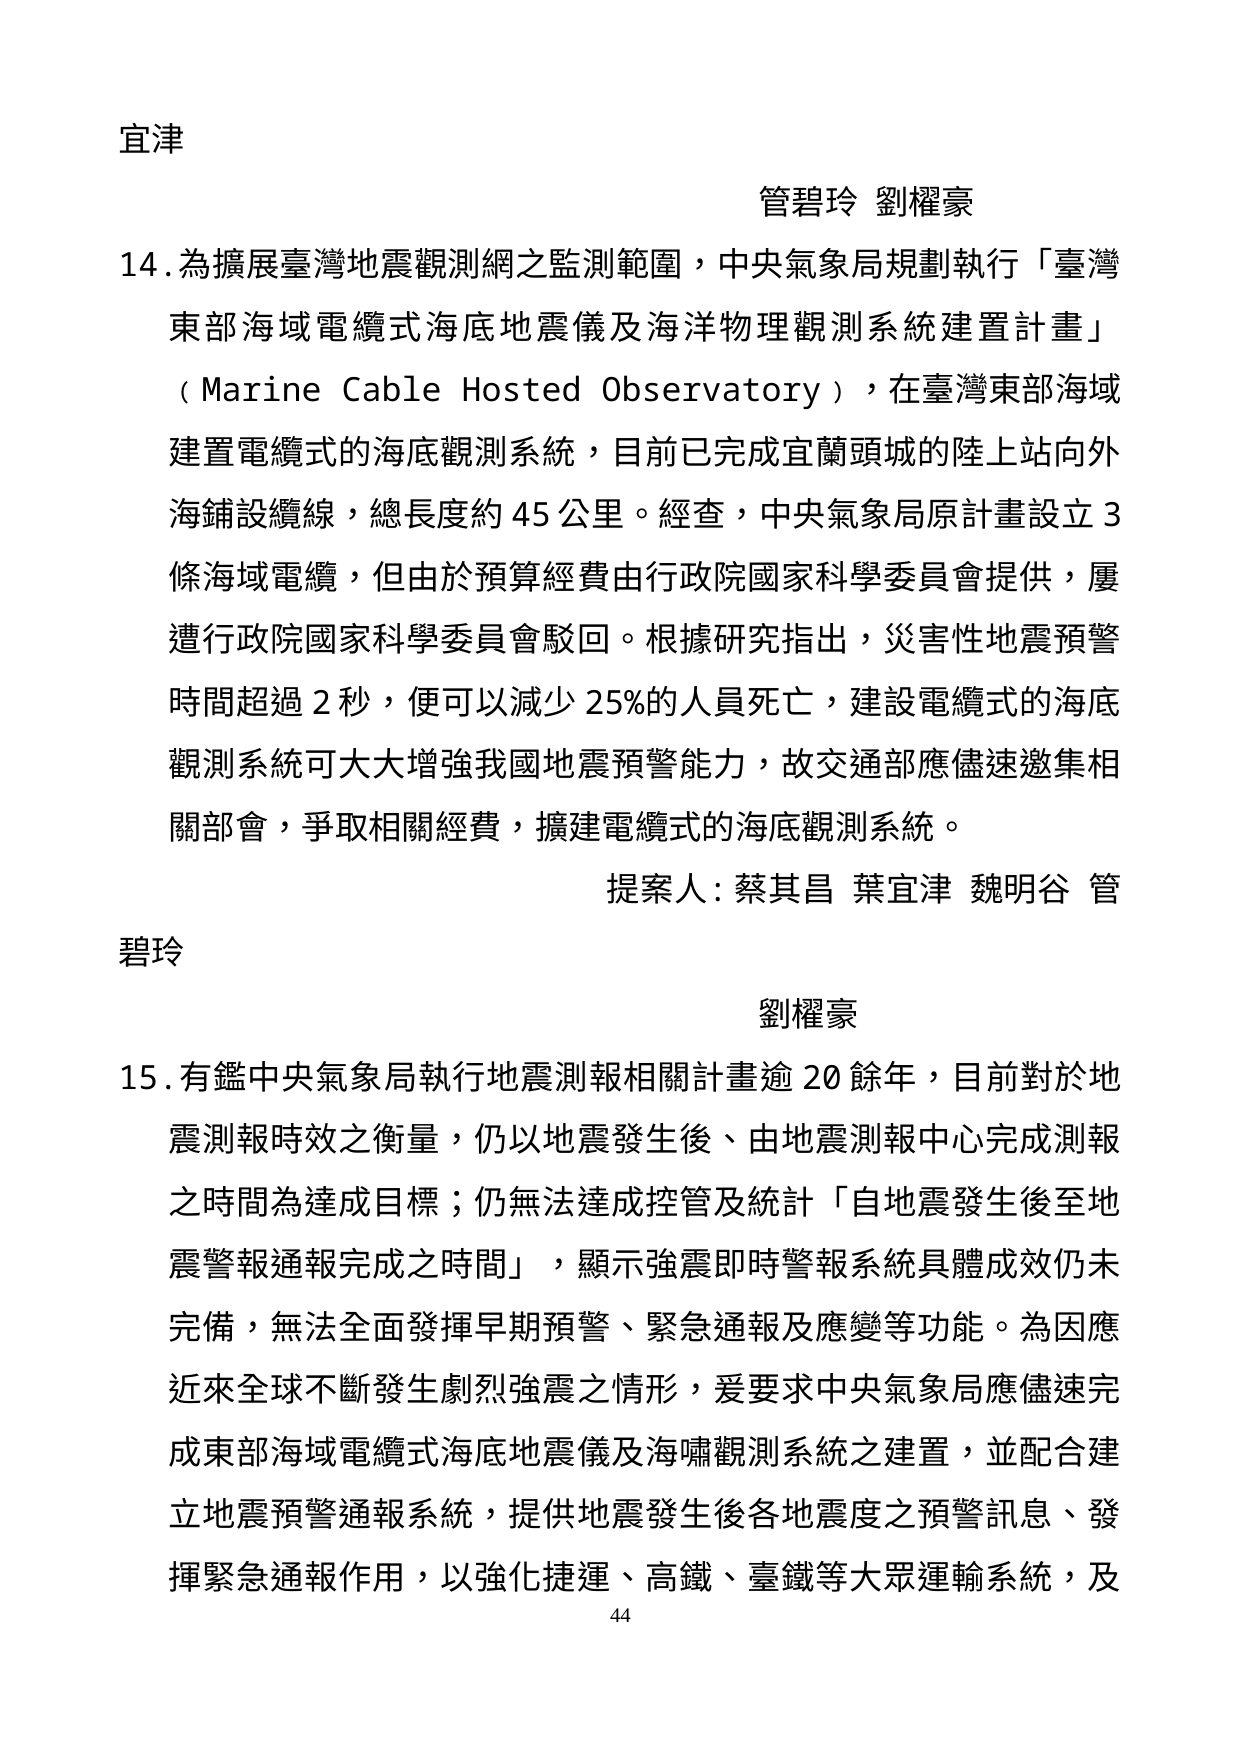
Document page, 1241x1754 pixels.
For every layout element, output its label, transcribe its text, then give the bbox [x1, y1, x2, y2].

text 宜津 [118, 96, 1122, 158]
text 管碧玲 劉櫂豪 [118, 158, 1122, 221]
text 14.為擴展臺灣地震觀測網之監測範圍，中央氣象局規劃執行「臺灣東部海域電纜式海底地震儀及海洋物理觀測系統建置計畫」﹙Marine Cable Hosted Observatory﹚，在臺灣東部海域建置電纜式的海底觀測系統，目前已完成宜蘭頭城的陸上站向外海鋪設纜線，總長度約45公里。經查，中央氣象局原計畫設立3條海域電纜，但由於預算經費由行政院國家科學委員會提供，屢遭行政院國家科學委員會駁回。根據研究指出，災害性地震預警時間超過2秒，便可以減少25%的人員死亡，建設電纜式的海底觀測系統可大大增強我國地震預警能力，故交通部應儘速邀集相關部會，爭取相關經費，擴建電纜式的海底觀測系統。 [118, 221, 1122, 846]
text 15.有鑑中央氣象局執行地震測報相關計畫逾20餘年，目前對於地震測報時效之衡量，仍以地震發生後、由地震測報中心完成測報之時間為達成目標；仍無法達成控管及統計「自地震發生後至地震警報通報完成之時間」，顯示強震即時警報系統具體成效仍未完備，無法全面發揮早期預警、緊急通報及應變等功能。為因應近來全球不斷發生劇烈強震之情形，爰要求中央氣象局應儘速完成東部海域電纜式海底地震儀及海嘯觀測系統之建置，並配合建立地震預警通報系統，提供地震發生後各地震度之預警訊息、發揮緊急通報作用，以強化捷運、高鐵、臺鐵等大眾運輸系統，及 [118, 1033, 1122, 1596]
text 劉櫂豪 [118, 971, 1122, 1033]
text 提案人: 蔡其昌 葉宜津 魏明谷 管碧玲 [118, 846, 1122, 971]
